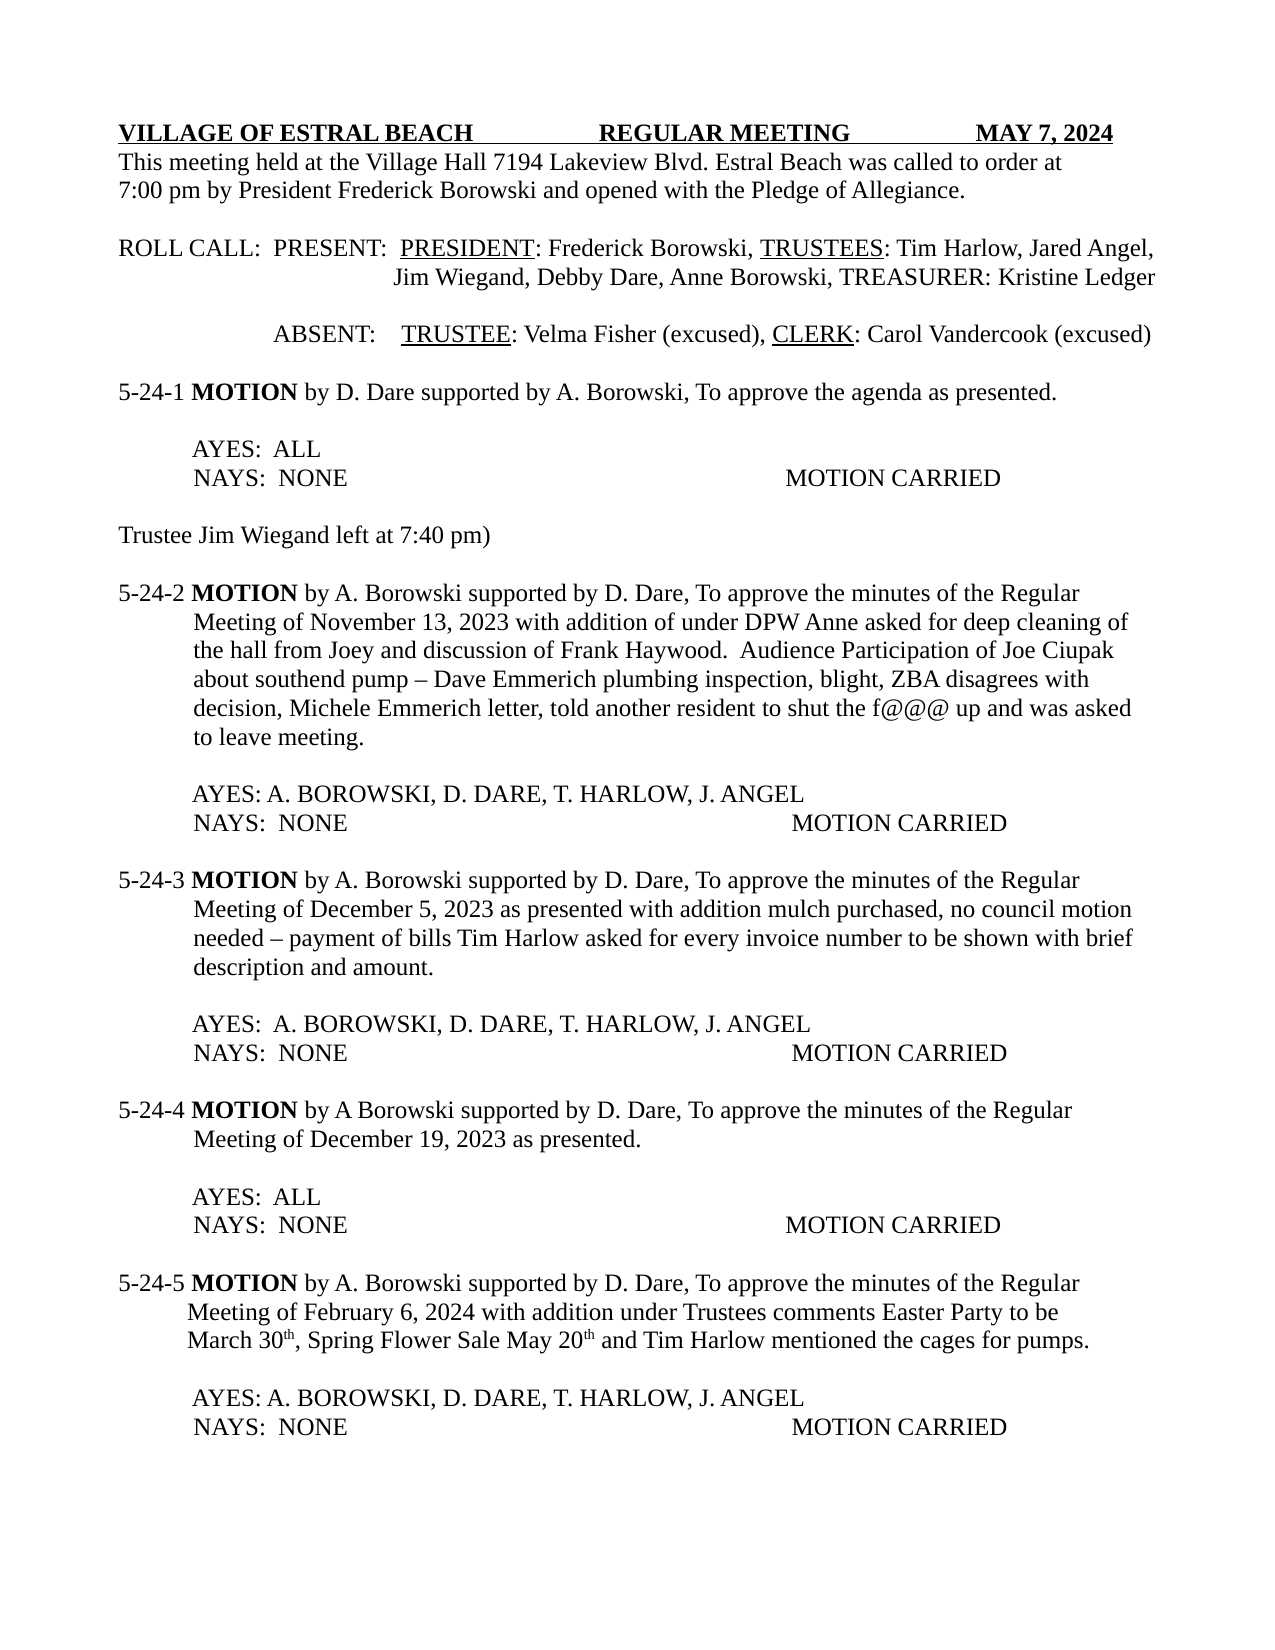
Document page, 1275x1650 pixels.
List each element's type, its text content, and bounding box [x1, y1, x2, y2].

text AYES: ALL [118, 434, 1157, 463]
text NAYS: NONE MOTION CARRIED [118, 1211, 1157, 1239]
text 5-24-2 MOTION by A. Borowski supported by D. Dare, To approve the minutes of the Regular [118, 578, 1157, 607]
text decision, Michele Emmerich letter, told another resident to shut the f@@@ up and was asked [118, 693, 1157, 722]
text needed – payment of bills Tim Harlow asked for every invoice number to be shown with brief [118, 923, 1157, 952]
text ABSENT: TRUSTEE: Velma Fisher (excused), CLERK: Carol Vandercook (excused) [118, 319, 1157, 348]
text ROLL CALL: PRESENT: PRESIDENT: Frederick Borowski, TRUSTEES: Tim Harlow, Jared Angel, [118, 233, 1157, 262]
text AYES: A. BOROWSKI, D. DARE, T. HARLOW, J. ANGEL [118, 779, 1157, 808]
text the hall from Joey and discussion of Frank Haywood. Audience Participation of Joe Ciupak [118, 636, 1157, 664]
text to leave meeting. [118, 722, 1157, 751]
text about southend pump – Dave Emmerich plumbing inspection, blight, ZBA disagrees with [118, 664, 1157, 693]
text NAYS: NONE MOTION CARRIED [118, 808, 1157, 837]
text AYES: ALL [118, 1182, 1157, 1211]
text Meeting of November 13, 2023 with addition of under DPW Anne asked for deep cleaning of [118, 607, 1157, 636]
text NAYS: NONE MOTION CARRIED [118, 1412, 1157, 1441]
text Meeting of December 5, 2023 as presented with addition mulch purchased, no council motion [118, 894, 1157, 923]
text description and amount. [118, 952, 1157, 981]
text Jim Wiegand, Debby Dare, Anne Borowski, TREASURER: Kristine Ledger [118, 262, 1157, 291]
text 5-24-3 MOTION by A. Borowski supported by D. Dare, To approve the minutes of the Regular [118, 866, 1157, 894]
text This meeting held at the Village Hall 7194 Lakeview Blvd. Estral Beach was called to order at [118, 147, 1157, 176]
text AYES: A. BOROWSKI, D. DARE, T. HARLOW, J. ANGEL [118, 1383, 1157, 1412]
text NAYS: NONE MOTION CARRIED [118, 463, 1157, 492]
text 5-24-1 MOTION by D. Dare supported by A. Borowski, To approve the agenda as presented. [118, 377, 1157, 406]
text Meeting of February 6, 2024 with addition under Trustees comments Easter Party to be [118, 1297, 1157, 1326]
text March 30th, Spring Flower Sale May 20th and Tim Harlow mentioned the cages for pumps. [118, 1326, 1157, 1354]
text 5-24-5 MOTION by A. Borowski supported by D. Dare, To approve the minutes of the Regular [118, 1268, 1157, 1297]
text Trustee Jim Wiegand left at 7:40 pm) [118, 521, 1157, 549]
text Meeting of December 19, 2023 as presented. [118, 1124, 1157, 1153]
text 5-24-4 MOTION by A Borowski supported by D. Dare, To approve the minutes of the Regular [118, 1096, 1157, 1124]
text 7:00 pm by President Frederick Borowski and opened with the Pledge of Allegiance. [118, 176, 1157, 204]
text VILLAGE OF ESTRAL BEACH REGULAR MEETING MAY 7, 2024 [118, 118, 1157, 147]
text NAYS: NONE MOTION CARRIED [118, 1038, 1157, 1067]
text AYES: A. BOROWSKI, D. DARE, T. HARLOW, J. ANGEL [118, 1009, 1157, 1038]
